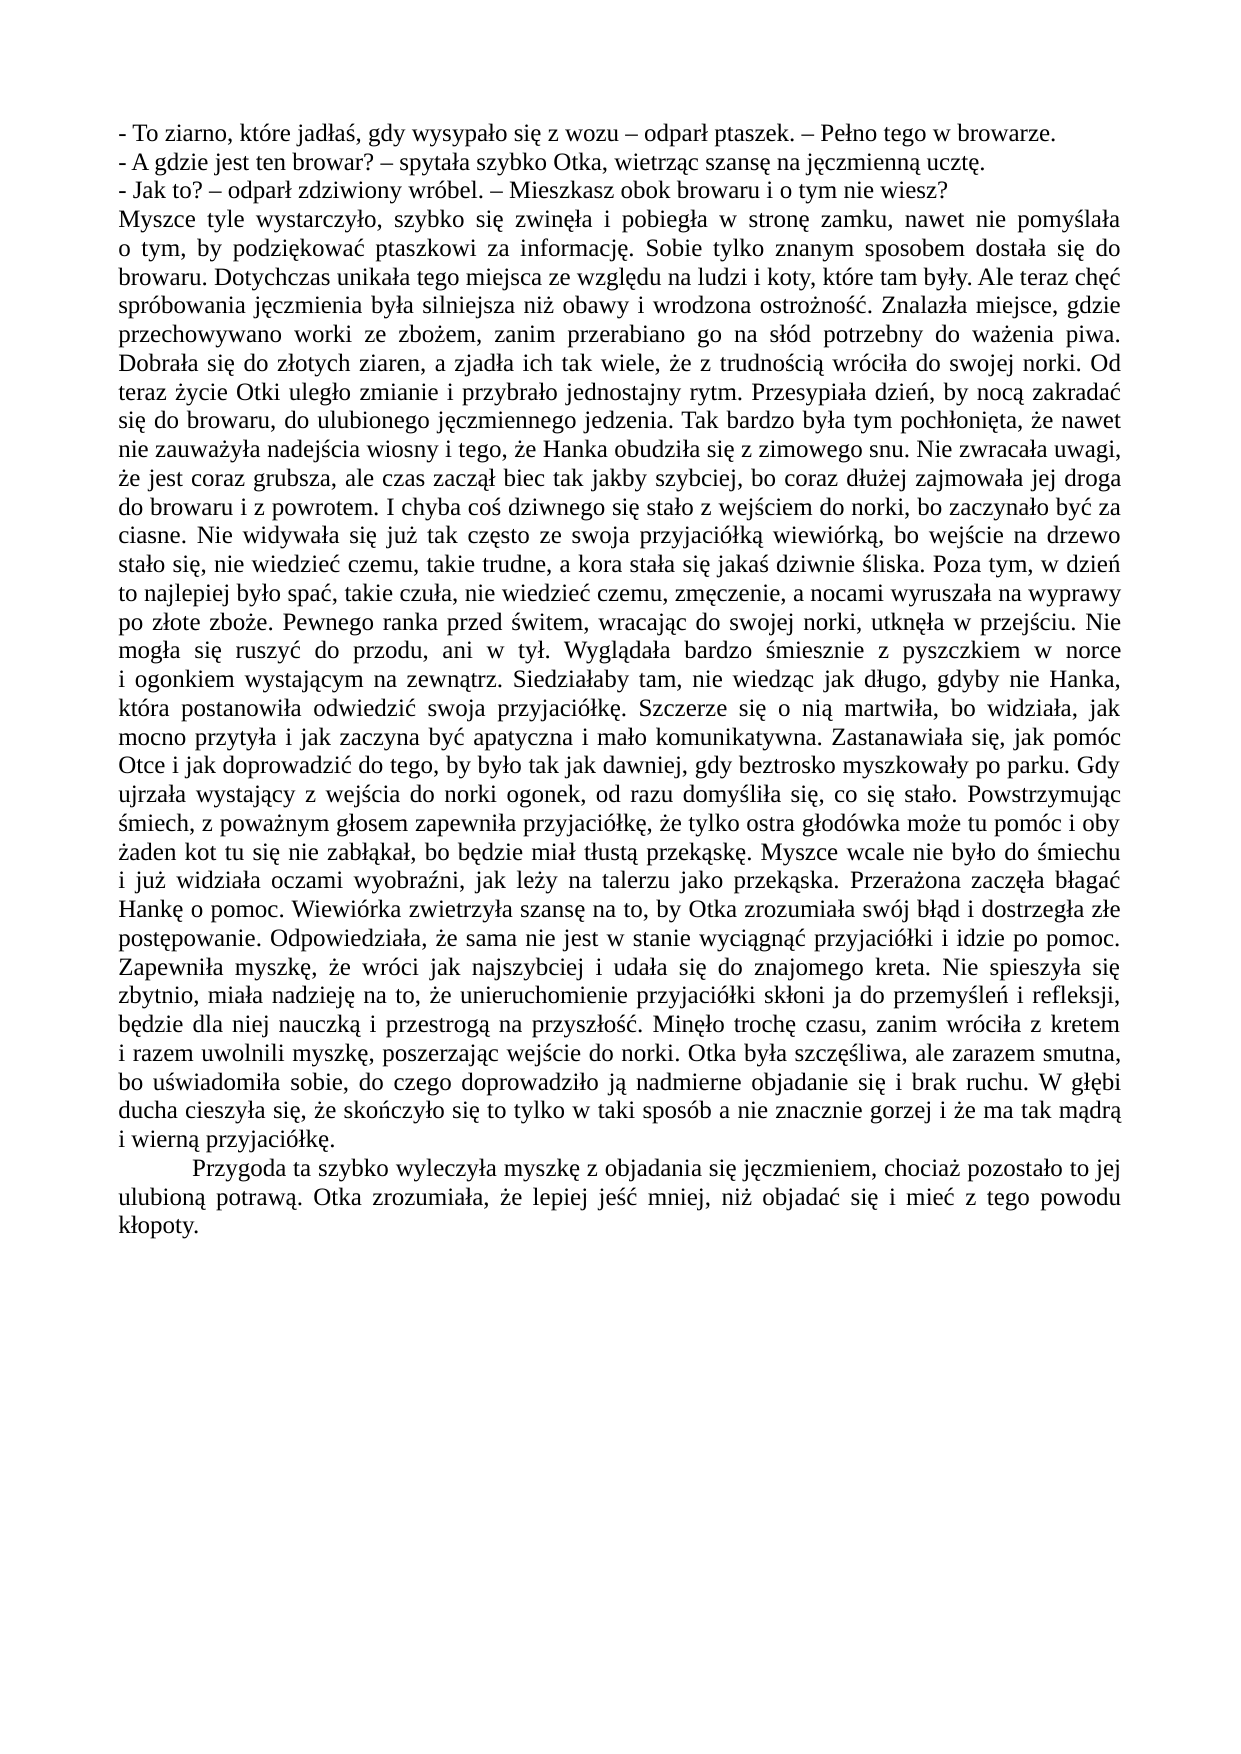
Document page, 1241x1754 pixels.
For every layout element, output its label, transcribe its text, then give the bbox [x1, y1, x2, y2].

text - Jak to? – odparł zdziwiony wróbel. – Mieszkasz obok browaru i o tym nie wiesz? [118, 176, 1122, 204]
text - To ziarno, które jadłaś, gdy wysypało się z wozu – odparł ptaszek. – Pełno tego w browarze. [118, 118, 1122, 147]
text - A gdzie jest ten browar? – spytała szybko Otka, wietrząc szansę na jęczmienną ucztę. [118, 147, 1122, 176]
text Przygoda ta szybko wyleczyła myszkę z objadania się jęczmieniem, chociaż pozostało to jej ulubioną potrawą. Otka zrozumiała, że lepiej jeść mniej, niż objadać się i mieć z tego powodu kłopoty. [118, 1153, 1122, 1239]
text Myszce tyle wystarczyło, szybko się zwinęła i pobiegła w stronę zamku, nawet nie pomyślała o tym, by podziękować ptaszkowi za informację. Sobie tylko znanym sposobem dostała się do browaru. Dotychczas unikała tego miejsca ze względu na ludzi i koty, które tam były. Ale teraz chęć spróbowania jęczmienia była silniejsza niż obawy i wrodzona ostrożność. Znalazła miejsce, gdzie przechowywano worki ze zbożem, zanim przerabiano go na słód potrzebny do ważenia piwa. Dobrała się do złotych ziaren, a zjadła ich tak wiele, że z trudnością wróciła do swojej norki. Od teraz życie Otki uległo zmianie i przybrało jednostajny rytm. Przesypiała dzień, by nocą zakradać się do browaru, do ulubionego jęczmiennego jedzenia. Tak bardzo była tym pochłonięta, że nawet nie zauważyła nadejścia wiosny i tego, że Hanka obudziła się z zimowego snu. Nie zwracała uwagi, że jest coraz grubsza, ale czas zaczął biec tak jakby szybciej, bo coraz dłużej zajmowała jej droga do browaru i z powrotem. I chyba coś dziwnego się stało z wejściem do norki, bo zaczynało być za ciasne. Nie widywała się już tak często ze swoja przyjaciółką wiewiórką, bo wejście na drzewo stało się, nie wiedzieć czemu, takie trudne, a kora stała się jakaś dziwnie śliska. Poza tym, w dzień to najlepiej było spać, takie czuła, nie wiedzieć czemu, zmęczenie, a nocami wyruszała na wyprawy po złote zboże. Pewnego ranka przed świtem, wracając do swojej norki, utknęła w przejściu. Nie mogła się ruszyć do przodu, ani w tył. Wyglądała bardzo śmiesznie z pyszczkiem w norce i ogonkiem wystającym na zewnątrz. Siedziałaby tam, nie wiedząc jak długo, gdyby nie Hanka, która postanowiła odwiedzić swoja przyjaciółkę. Szczerze się o nią martwiła, bo widziała, jak mocno przytyła i jak zaczyna być apatyczna i mało komunikatywna. Zastanawiała się, jak pomóc Otce i jak doprowadzić do tego, by było tak jak dawniej, gdy beztrosko myszkowały po parku. Gdy ujrzała wystający z wejścia do norki ogonek, od razu domyśliła się, co się stało. Powstrzymując śmiech, z poważnym głosem zapewniła przyjaciółkę, że tylko ostra głodówka może tu pomóc i oby żaden kot tu się nie zabłąkał, bo będzie miał tłustą przekąskę. Myszce wcale nie było do śmiechu i już widziała oczami wyobraźni, jak leży na talerzu jako przekąska. Przerażona zaczęła błagać Hankę o pomoc. Wiewiórka zwietrzyła szansę na to, by Otka zrozumiała swój błąd i dostrzegła złe postępowanie. Odpowiedziała, że sama nie jest w stanie wyciągnąć przyjaciółki i idzie po pomoc. Zapewniła myszkę, że wróci jak najszybciej i udała się do znajomego kreta. Nie spieszyła się zbytnio, miała nadzieję na to, że unieruchomienie przyjaciółki skłoni ja do przemyśleń i refleksji, będzie dla niej nauczką i przestrogą na przyszłość. Minęło trochę czasu, zanim wróciła z kretem i razem uwolnili myszkę, poszerzając wejście do norki. Otka była szczęśliwa, ale zarazem smutna, bo uświadomiła sobie, do czego doprowadziło ją nadmierne objadanie się i brak ruchu. W głębi ducha cieszyła się, że skończyło się to tylko w taki sposób a nie znacznie gorzej i że ma tak mądrą i wierną przyjaciółkę. [118, 204, 1122, 1153]
